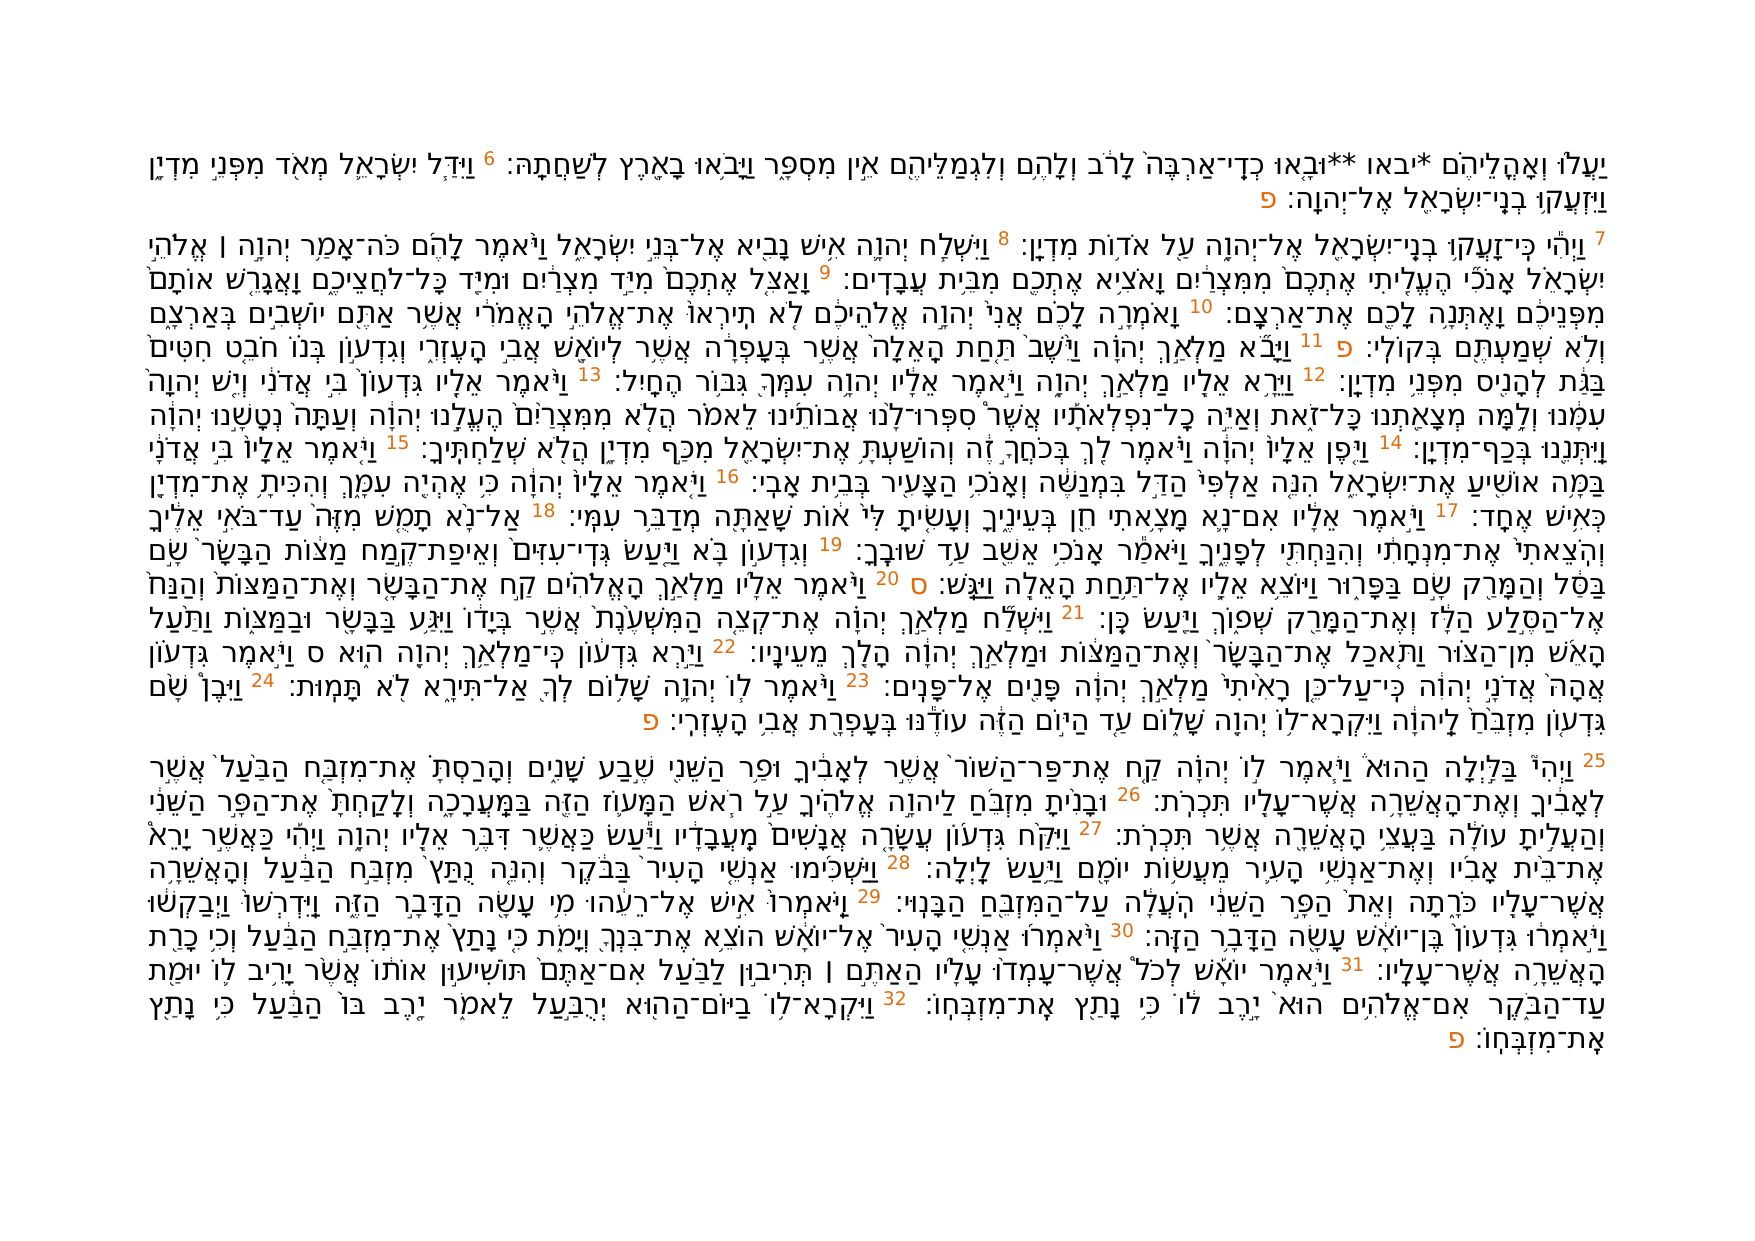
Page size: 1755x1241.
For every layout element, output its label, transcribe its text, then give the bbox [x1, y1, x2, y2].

text 7 וַיְהִ֕י כִּֽי־זָעֲק֥וּ בְנֵֽי־יִשְׂרָאֵ֖ל אֶל־יְהוָ֑ה עַ֖ל אֹד֥וֹת מִדְיָֽן׃ ‬‬‬‬8 וַיִּשְׁלַ֧ח יְהוָ֛ה אִ֥ישׁ נָבִ֖יא אֶל־בְּנֵ֣י יִשְׂרָאֵ֑ל וַיֹּ֨אמֶר לָהֶ֜ם כֹּה־אָמַ֥ר יְהוָ֣ה ׀ אֱלֹהֵ֣י יִשְׂרָאֵ֗ל אָנֹכִ֞י הֶעֱלֵ֤יתִי אֶתְכֶם֙ מִמִּצְרַ֔יִם וָאֹצִ֥יא אֶתְכֶ֖ם מִבֵּ֥ית עֲבָדִֽים׃ ‬‬‬‬9 וָאַצִּ֤ל אֶתְכֶם֙ מִיַּ֣ד מִצְרַ֔יִם וּמִיַּ֖ד כָּל־לֹחֲצֵיכֶ֑ם וָאֲגָרֵ֤שׁ אוֹתָם֙ מִפְּנֵיכֶ֔ם וָאֶתְּנָ֥ה לָכֶ֖ם אֶת־אַרְצָֽם׃ ‬‬‬‬10 וָאֹמְרָ֣ה לָכֶ֗ם אֲנִי֙ יְהוָ֣ה אֱלֹהֵיכֶ֔ם לֹ֤א תִֽירְאוּ֙ אֶת־אֱלֹהֵ֣י הָאֱמֹרִ֔י אֲשֶׁ֥ר אַתֶּ֖ם יוֹשְׁבִ֣ים בְּאַרְצָ֑ם וְלֹ֥א שְׁמַעְתֶּ֖ם בְּקוֹלִֽי׃ פ ‬‬‬‬11 וַיָּבֹ֞א מַלְאַ֣ךְ יְהוָ֗ה וַיֵּ֙שֶׁב֙ תַּ֤חַת הָֽאֵלָה֙ אֲשֶׁ֣ר בְּעָפְרָ֔ה אֲשֶׁ֥ר לְיוֹאָ֖שׁ אֲבִ֣י הָֽעֶזְרִ֑י וְגִדְע֣וֹן בְּנ֗וֹ חֹבֵ֤ט חִטִּים֙ בַּגַּ֔ת לְהָנִ֖יס מִפְּנֵ֥י מִדְיָֽן׃ ‬‬‬‬12 וַיֵּרָ֥א אֵלָ֖יו מַלְאַ֣ךְ יְהוָ֑ה וַיֹּ֣אמֶר אֵלָ֔יו יְהוָ֥ה עִמְּךָ֖ גִּבּ֥וֹר הֶחָֽיִל׃ ‬‬‬‬‬13 וַיֹּ֨אמֶר אֵלָ֤יו גִּדְעוֹן֙ בִּ֣י אֲדֹנִ֔י וְיֵ֤שׁ יְהוָה֙ עִמָּ֔נוּ וְלָ֥מָּה מְצָאַ֖תְנוּ כָּל־זֹ֑את וְאַיֵּ֣ה כָֽל־נִפְלְאֹתָ֡יו אֲשֶׁר֩ סִפְּרוּ־לָ֨נוּ אֲבוֹתֵ֜ינוּ לֵאמֹ֗ר הֲלֹ֤א מִמִּצְרַ֙יִם֙ הֶעֱלָ֣נוּ יְהוָ֔ה וְעַתָּה֙ נְטָשָׁ֣נוּ יְהוָ֔ה וַֽיִּתְּנֵ֖נוּ בְּכַף־מִדְיָֽן׃ ‬‬‬‬14 וַיִּ֤פֶן אֵלָיו֙ יְהוָ֔ה וַיֹּ֗אמֶר לֵ֚ךְ בְּכֹחֲךָ֣ זֶ֔ה וְהוֹשַׁעְתָּ֥ אֶת־יִשְׂרָאֵ֖ל מִכַּ֣ף מִדְיָ֑ן הֲלֹ֖א שְׁלַחְתִּֽיךָ׃ ‬‬‬‬15 וַיֹּ֤אמֶר אֵלָיו֙ בִּ֣י אֲדֹנָ֔י בַּמָּ֥ה אוֹשִׁ֖יעַ אֶת־יִשְׂרָאֵ֑ל הִנֵּ֤ה אַלְפִּי֙ הַדַּ֣ל בִּמְנַשֶּׁ֔ה וְאָנֹכִ֥י הַצָּעִ֖יר בְּבֵ֥ית אָבִֽי׃ ‬‬‬‬16 וַיֹּ֤אמֶר אֵלָיו֙ יְהוָ֔ה כִּ֥י אֶהְיֶ֖ה עִמָּ֑ךְ וְהִכִּיתָ֥ אֶת־מִדְיָ֖ן כְּאִ֥ישׁ אֶחָֽד׃ ‬‬‬‬17 וַיֹּ֣אמֶר אֵלָ֔יו אִם־נָ֛א מָצָ֥אתִי חֵ֖ן בְּעֵינֶ֑יךָ וְעָשִׂ֤יתָ לִּי֙ א֔וֹת שָׁאַתָּ֖ה מְדַבֵּ֥ר עִמִּֽי׃ ‬‬‬‬18 אַל־נָ֨א תָמֻ֤שׁ מִזֶּה֙ עַד־בֹּאִ֣י אֵלֶ֔יךָ וְהֹֽצֵאתִי֙ אֶת־מִנְחָתִ֔י וְהִנַּחְתִּ֖י לְפָנֶ֑יךָ וַיֹּאמַ֕ר אָנֹכִ֥י אֵשֵׁ֖ב עַ֥ד שׁוּבֶֽךָ׃ ‬‬‬‬19 וְגִדְע֣וֹן בָּ֗א וַיַּ֤עַשׂ גְּדִֽי־עִזִּים֙ וְאֵיפַת־קֶ֣מַח מַצּ֔וֹת הַבָּשָׂר֙ שָׂ֣ם בַּסַּ֔ל וְהַמָּרַ֖ק שָׂ֣ם בַּפָּר֑וּר וַיּוֹצֵ֥א אֵלָ֛יו אֶל־תַּ֥חַת הָאֵלָ֖ה וַיַּגַּֽשׁ׃ ס ‬‬‬‬20 וַיֹּ֨אמֶר אֵלָ֜יו מַלְאַ֣ךְ הָאֱלֹהִ֗ים קַ֣ח אֶת־הַבָּשָׂ֤ר וְאֶת־הַמַּצּוֹת֙ וְהַנַּח֙ אֶל־הַסֶּ֣לַע הַלָּ֔ז וְאֶת־הַמָּרַ֖ק שְׁפ֑וֹךְ וַיַּ֖עַשׂ כֵּֽן׃ ‬‬‬‬21 וַיִּשְׁלַ֞ח מַלְאַ֣ךְ יְהוָ֗ה אֶת־קְצֵ֤ה הַמִּשְׁעֶ֙נֶת֙ אֲשֶׁ֣ר בְּיָד֔וֹ וַיִּגַּ֥ע בַּבָּשָׂ֖ר וּבַמַּצּ֑וֹת וַתַּ֨עַל הָאֵ֜שׁ מִן־הַצּ֗וּר וַתֹּ֤אכַל אֶת־הַבָּשָׂר֙ וְאֶת־הַמַּצּ֔וֹת וּמַלְאַ֣ךְ יְהוָ֔ה הָלַ֖ךְ מֵעֵינָֽיו׃ ‬‬‬‬22 וַיַּ֣רְא גִּדְע֔וֹן כִּֽי־מַלְאַ֥ךְ יְהוָ֖ה ה֑וּא ס וַיֹּ֣אמֶר גִּדְע֗וֹן אֲהָהּ֙ אֲדֹנָ֣י יְהוִ֔ה כִּֽי־עַל־כֵּ֤ן רָאִ֙יתִי֙ מַלְאַ֣ךְ יְהוָ֔ה פָּנִ֖ים אֶל־פָּנִֽים׃ ‬‬‬‬23 וַיֹּ֨אמֶר ל֧וֹ יְהוָ֛ה שָׁל֥וֹם לְךָ֖ אַל־תִּירָ֑א לֹ֖א תָּמֽוּת׃ ‬‬‬‬24 וַיִּבֶן֩ שָׁ֨ם גִּדְע֤וֹן מִזְבֵּ֙חַ֙ לַֽיהוָ֔ה וַיִּקְרָא־ל֥וֹ יְהוָ֖ה שָׁל֑וֹם עַ֚ד הַיּ֣וֹם הַזֶּ֔ה עוֹדֶ֕נּוּ בְּעָפְרָ֖ת אֲבִ֥י הָעֶזְרִֽי׃ פ ‬‬‬‬‬‬‬‬‬‬‬‬‬‬‬‬‬‬‬‬‬‬ [148, 228, 1606, 737]
text 25 וַיְהִי֮ בַּלַּ֣יְלָה הַהוּא֒ וַיֹּ֧אמֶר ל֣וֹ יְהוָ֗ה קַ֤ח אֶת־פַּר־הַשּׁוֹר֙ אֲשֶׁ֣ר לְאָבִ֔יךָ וּפַ֥ר הַשֵּׁנִ֖י שֶׁ֣בַע שָׁנִ֑ים וְהָרַסְתָּ֗ אֶת־מִזְבַּ֤ח הַבַּ֙עַל֙ אֲשֶׁ֣ר לְאָבִ֔יךָ וְאֶת־הָאֲשֵׁרָ֥ה אֲשֶׁר־עָלָ֖יו תִּכְרֹֽת׃ ‬‬‬‬26 וּבָנִ֨יתָ מִזְבֵּ֜חַ לַיהוָ֣ה אֱלֹהֶ֗יךָ עַ֣ל רֹ֧אשׁ הַמָּע֛וֹז הַזֶּ֖ה בַּמַּֽעֲרָכָ֑ה וְלָֽקַחְתָּ֙ אֶת־הַפָּ֣ר הַשֵּׁנִ֔י וְהַעֲלִ֣יתָ עוֹלָ֔ה בַּעֲצֵ֥י הָאֲשֵׁרָ֖ה אֲשֶׁ֥ר תִּכְרֹֽת׃ ‬‬‬‬27 וַיִּקַּ֨ח גִּדְע֜וֹן עֲשָׂרָ֤ה אֲנָשִׁים֙ מֵֽעֲבָדָ֔יו וַיַּ֕עַשׂ כַּאֲשֶׁ֛ר דִּבֶּ֥ר אֵלָ֖יו יְהוָ֑ה וַיְהִ֡י כַּאֲשֶׁ֣ר יָרֵא֩ אֶת־בֵּ֨ית אָבִ֜יו וְאֶת־אַנְשֵׁ֥י הָעִ֛יר מֵעֲשׂ֥וֹת יוֹמָ֖ם וַיַּ֥עַשׂ לָֽיְלָה׃ ‬‬‬‬28 וַיַּשְׁכִּ֜ימוּ אַנְשֵׁ֤י הָעִיר֙ בַּבֹּ֔קֶר וְהִנֵּ֤ה נֻתַּץ֙ מִזְבַּ֣ח הַבַּ֔עַל וְהָאֲשֵׁרָ֥ה אֲשֶׁר־עָלָ֖יו כֹּרָ֑תָה וְאֵת֙ הַפָּ֣ר הַשֵּׁנִ֔י הֹֽעֲלָ֔ה עַל־הַמִּזְבֵּ֖חַ הַבָּנֽוּי׃ ‬‬‬‬29 וַיֹּֽאמְרוּ֙ אִ֣ישׁ אֶל־רֵעֵ֔הוּ מִ֥י עָשָׂ֖ה הַדָּבָ֣ר הַזֶּ֑ה וַֽיִּדְרְשׁוּ֙ וַיְבַקְשׁ֔וּ וַיֹּ֣אמְר֔וּ גִּדְעוֹן֙ בֶּן־יוֹאָ֔שׁ עָשָׂ֖ה הַדָּבָ֥ר הַזֶּֽה׃ ‬‬‬‬30 וַיֹּ֨אמְר֜וּ אַנְשֵׁ֤י הָעִיר֙ אֶל־יוֹאָ֔שׁ הוֹצֵ֥א אֶת־בִּנְךָ֖ וְיָמֹ֑ת כִּ֤י נָתַץ֙ אֶת־מִזְבַּ֣ח הַבַּ֔עַל וְכִ֥י כָרַ֖ת הָאֲשֵׁרָ֥ה אֲשֶׁר־עָלָֽיו׃ ‬‬‬‬31 וַיֹּ֣אמֶר יוֹאָ֡שׁ לְכֹל֩ אֲשֶׁר־עָמְד֨וּ עָלָ֜יו הַאַתֶּ֣ם ׀ תְּרִיב֣וּן לַבַּ֗עַל אִם־אַתֶּם֙ תּוֹשִׁיע֣וּן אוֹת֔וֹ אֲשֶׁ֨ר יָרִ֥יב ל֛וֹ יוּמַ֖ת עַד־הַבֹּ֑קֶר אִם־אֱלֹהִ֥ים הוּא֙ יָ֣רֶב ל֔וֹ כִּ֥י נָתַ֖ץ אֶֽת־מִזְבְּחֽוֹ׃ ‬‬‬‬32 וַיִּקְרָא־ל֥וֹ בַיּוֹם־הַה֖וּא יְרֻבַּ֣עַל לֵאמֹ֑ר יָ֤רֶב בּוֹ֙ הַבַּ֔עַל כִּ֥י נָתַ֖ץ אֶֽת־מִזְבְּחֽוֹ׃ פ ‬‬‬‬‬‬‬‬‬‬‬‬ [148, 750, 1606, 1056]
text יַעֲל֜וּ וְאָהֳלֵיהֶ֗ם *יבאו **וּבָ֤אוּ כְדֵֽי־אַרְבֶּה֙ לָרֹ֔ב וְלָהֶ֥ם וְלִגְמַלֵּיהֶ֖ם אֵ֣ין מִסְפָּ֑ר וַיָּבֹ֥אוּ בָאָ֖רֶץ לְשַׁחֲתָֽהּ׃ ‬‬‬‬6 וַיִּדַּ֧ל יִשְׂרָאֵ֛ל מְאֹ֖ד מִפְּנֵ֣י מִדְיָ֑ן וַיִּזְעֲק֥וּ בְנֵֽי־יִשְׂרָאֵ֖ל אֶל־יְהוָֽה׃ פ ‬‬‬‬‬‬‬‬‬ [148, 148, 1606, 216]
